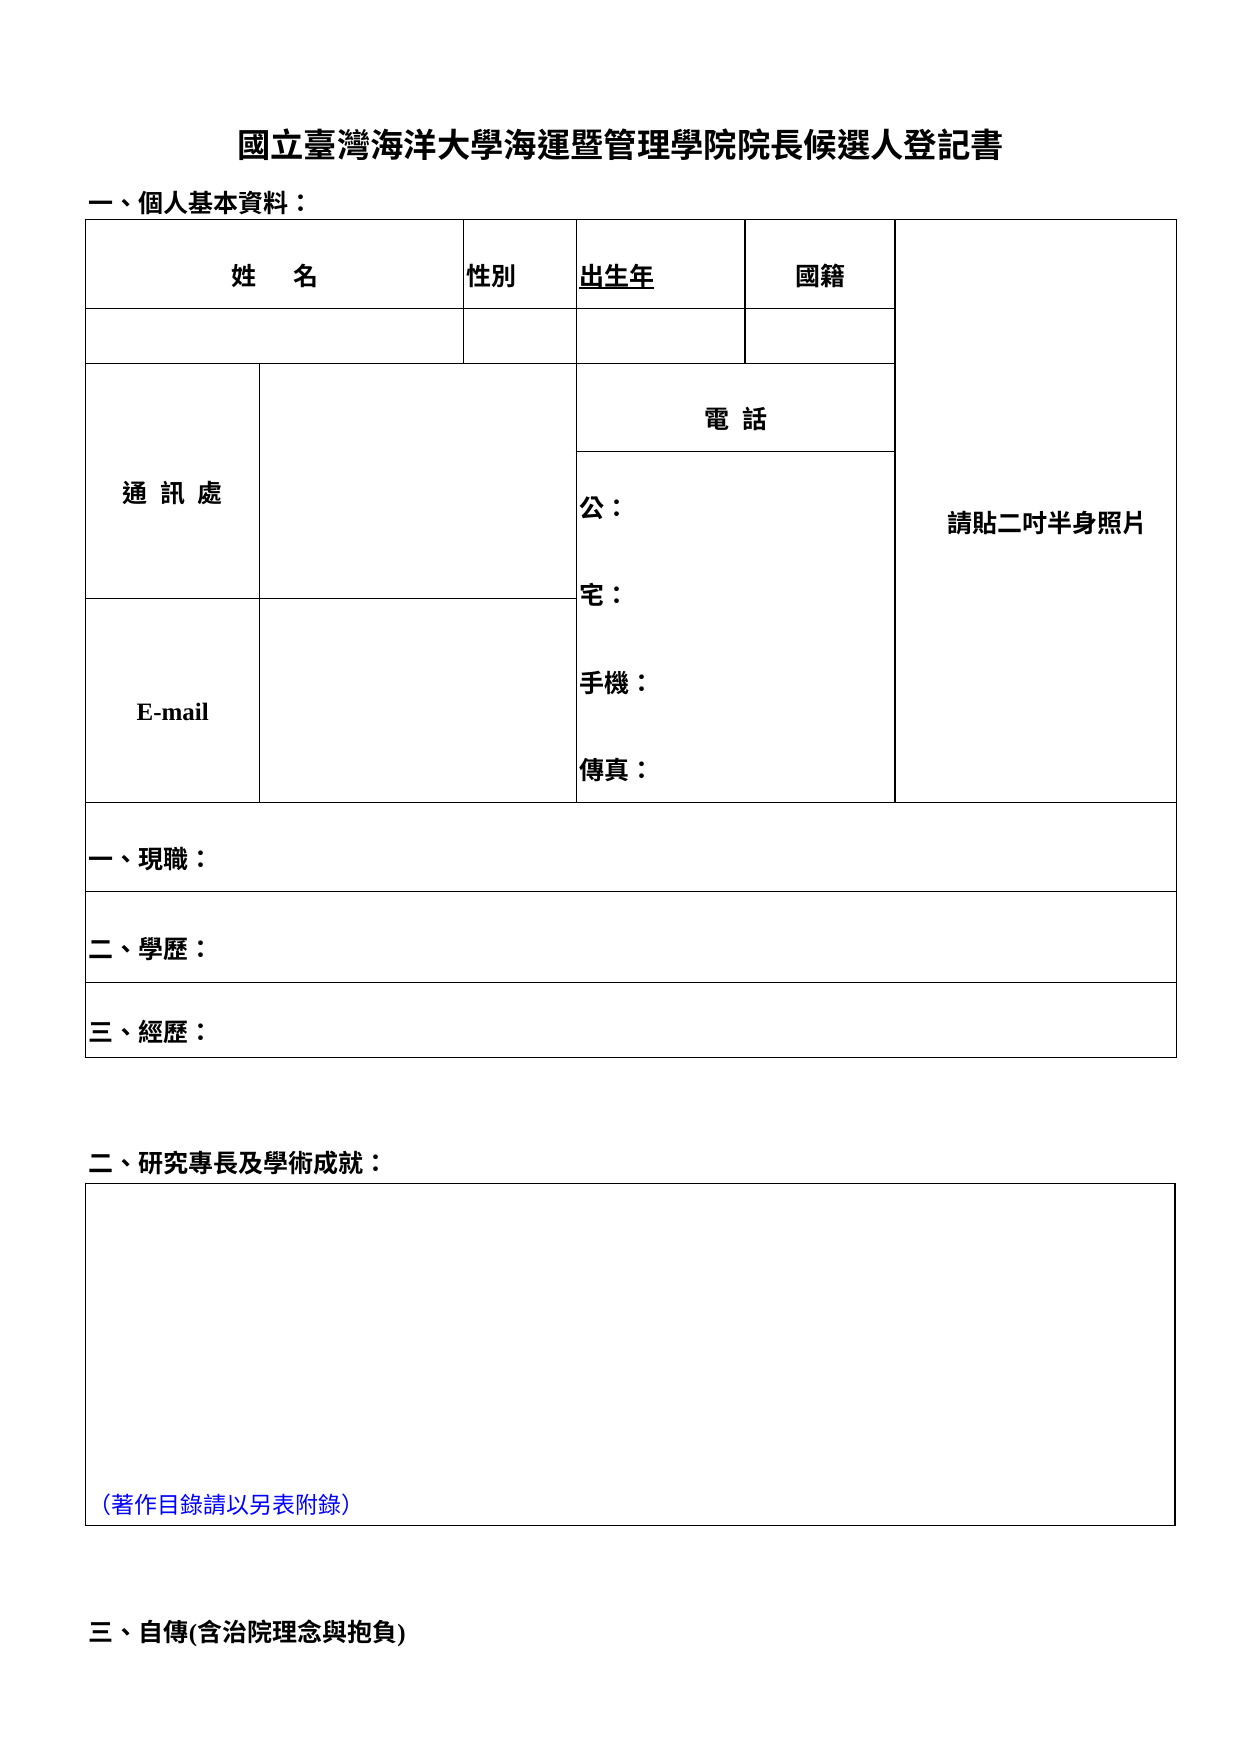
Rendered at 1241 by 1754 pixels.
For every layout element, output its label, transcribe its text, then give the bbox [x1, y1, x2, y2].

table_header 出生年 [577, 220, 744, 308]
text 一、個人基本資料： [89, 183, 1152, 219]
table_header 性別 [464, 220, 576, 308]
text 三、自傳(含治院理念與抱負) [89, 1588, 1152, 1651]
table_cell [86, 309, 463, 363]
table_header 姓 名 [86, 220, 463, 308]
table_cell [260, 364, 576, 598]
table_cell 一、現職： [86, 803, 1176, 891]
table_cell [464, 309, 576, 363]
table_cell 電 話 [577, 364, 894, 451]
table_cell [260, 599, 576, 802]
table_header 國籍 [746, 220, 894, 308]
table_cell 通 訊 處 [86, 364, 259, 598]
table_cell E-mail [86, 599, 259, 802]
table_header （著作目錄請以另表附錄） [86, 1184, 1174, 1525]
table_cell 三、經歷： [86, 983, 1176, 1057]
table_cell [746, 309, 894, 363]
text 二、研究專長及學術成就： [89, 1120, 1152, 1183]
table_cell 公： 宅： 手機： 傳真： [577, 452, 894, 802]
table_cell [577, 309, 744, 363]
text 國立臺灣海洋大學海運暨管理學院院長候選人登記書 [89, 102, 1152, 164]
table_cell 二、學歷： [86, 892, 1176, 982]
table_header 請貼二吋半身照片 [896, 220, 1176, 802]
